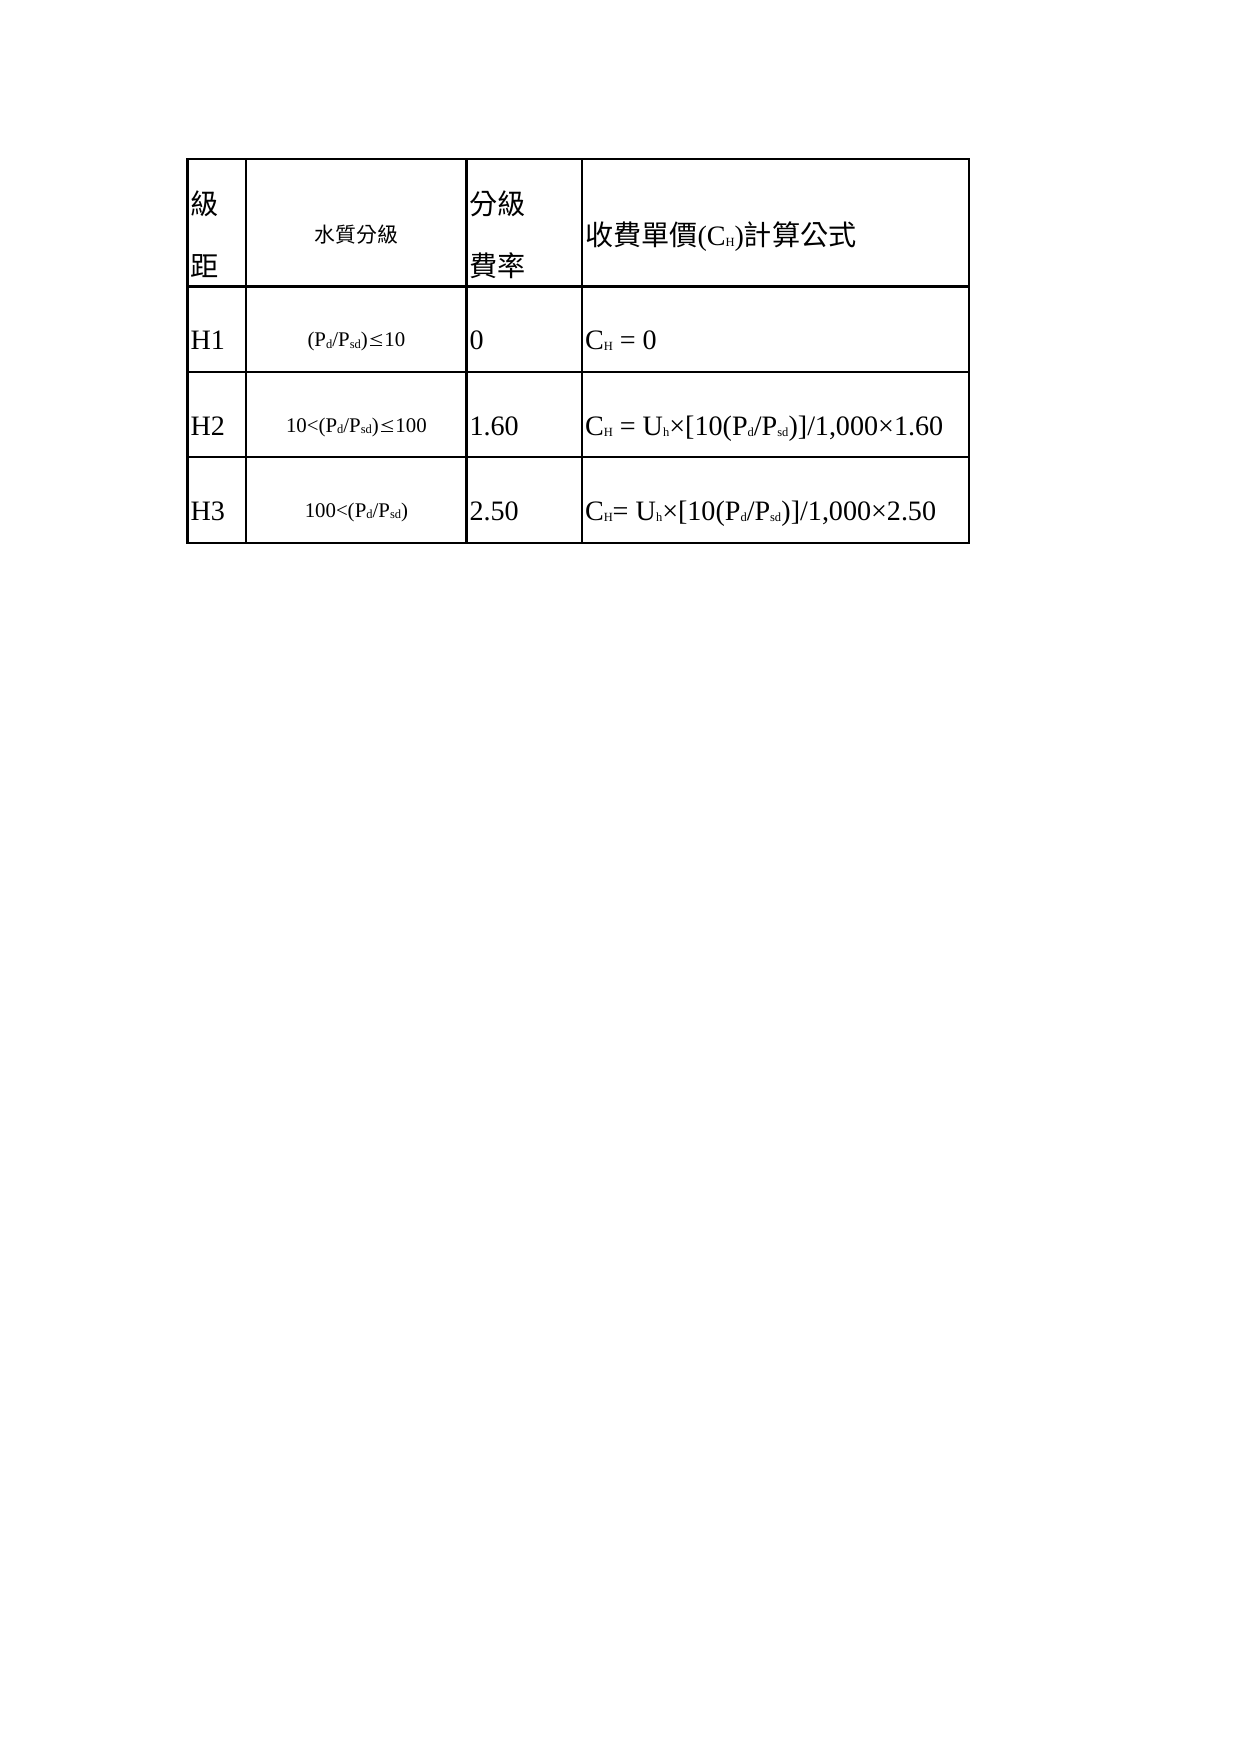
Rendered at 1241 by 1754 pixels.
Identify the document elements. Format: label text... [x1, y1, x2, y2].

table_header 級距 [189, 160, 245, 285]
table_header 分級 費率 [468, 160, 581, 285]
table_header 水質分級 [247, 160, 465, 285]
table_cell (Pd/Psd)£10 [247, 288, 465, 371]
table_cell 100<(Pd/Psd) [247, 458, 465, 542]
table_cell CH= Uh×[10(Pd/Psd)]/1,000×2.50 [583, 458, 968, 542]
table_cell H2 [189, 373, 245, 456]
table_cell CH = Uh×[10(Pd/Psd)]/1,000×1.60 [583, 373, 968, 456]
table_cell CH = 0 [583, 288, 968, 371]
table_cell 0 [468, 288, 581, 371]
table_cell H3 [189, 458, 245, 542]
table_cell 1.60 [468, 373, 581, 456]
table_header 收費單價(CH)計算公式 [583, 160, 968, 285]
table_cell 2.50 [468, 458, 581, 542]
table_cell 10<(Pd/Psd)£100 [247, 373, 465, 456]
table_cell H1 [189, 288, 245, 371]
